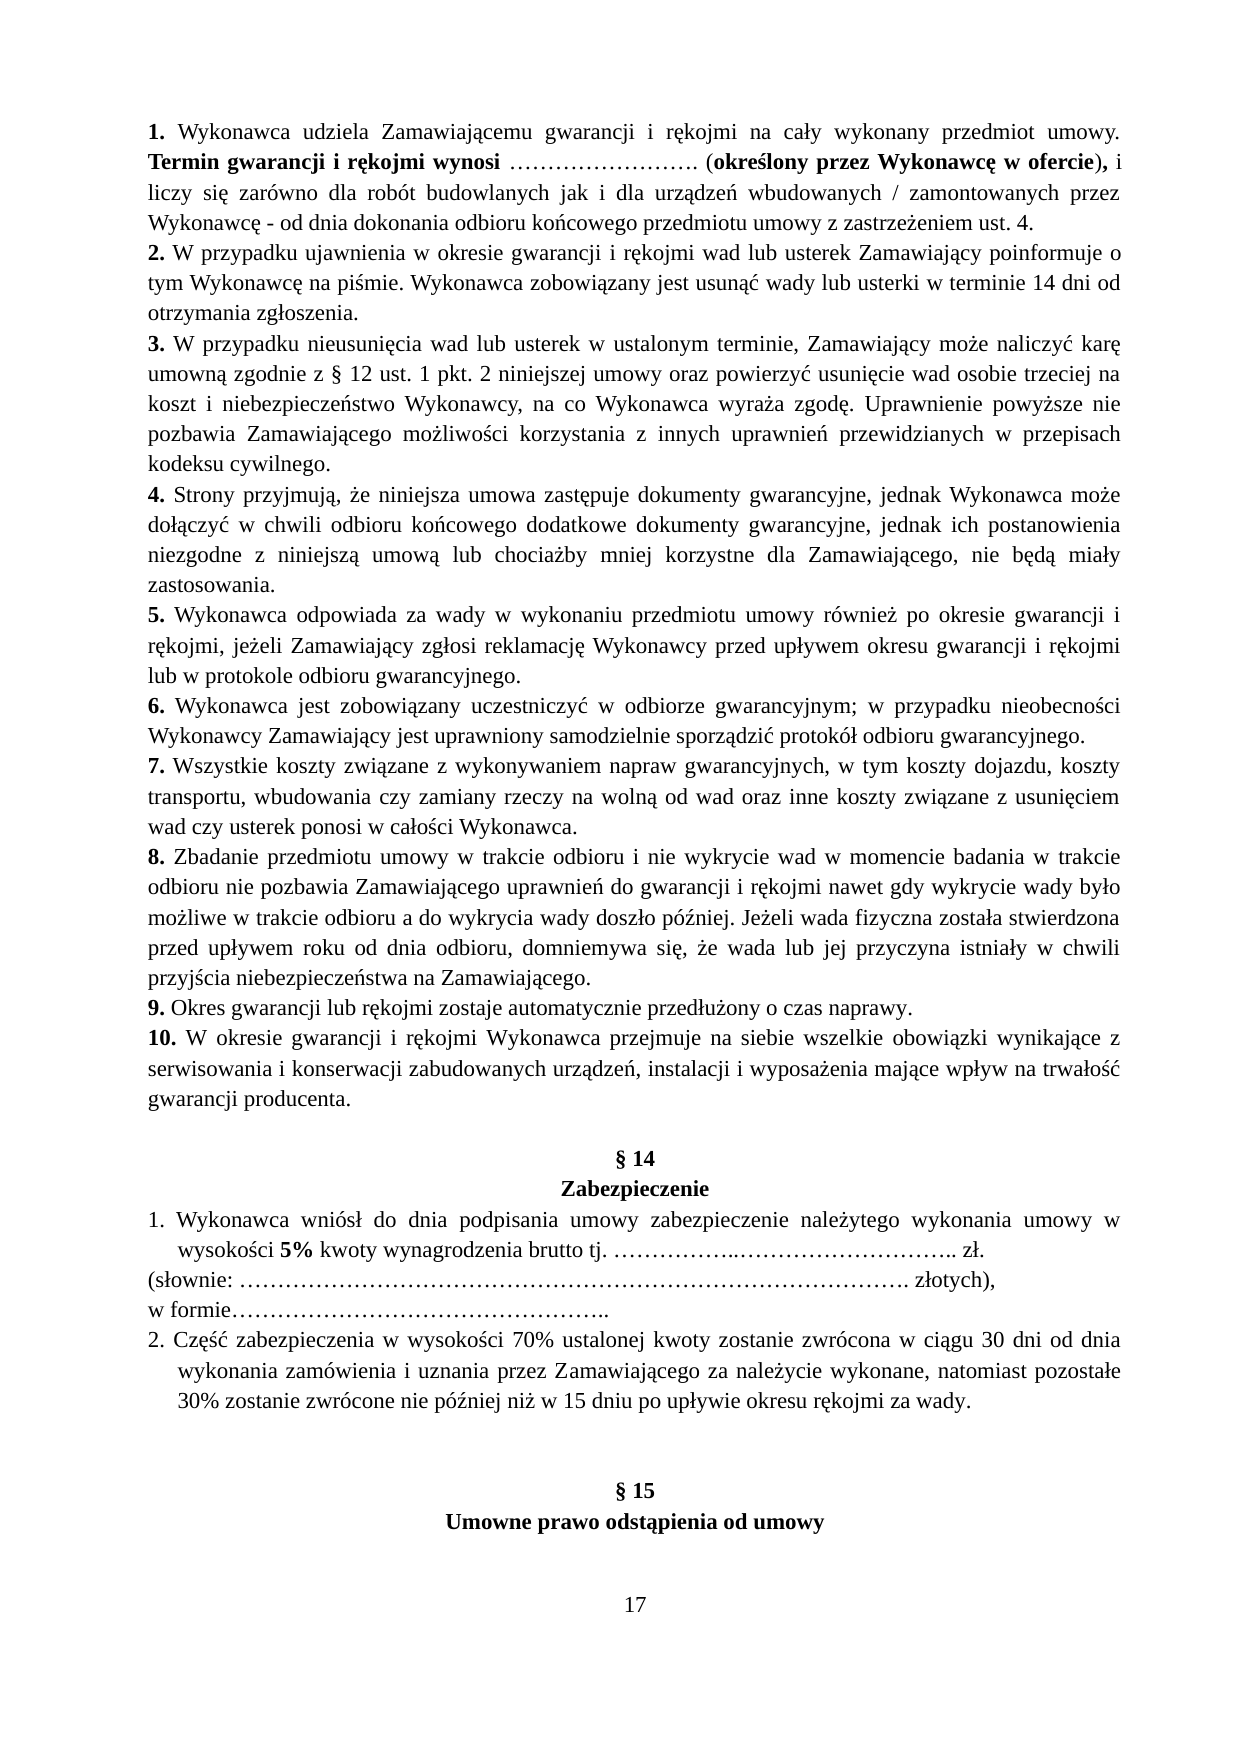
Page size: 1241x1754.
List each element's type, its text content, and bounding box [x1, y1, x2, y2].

text 3. W przypadku nieusunięcia wad lub usterek w ustalonym terminie, Zamawiający może naliczyć karę umowną zgodnie z § 12 ust. 1 pkt. 2 niniejszej umowy oraz powierzyć usunięcie wad osobie trzeciej na koszt i niebezpieczeństwo Wykonawcy, na co Wykonawca wyraża zgodę. Uprawnienie powyższe nie pozbawia Zamawiającego możliwości korzystania z innych uprawnień przewidzianych w przepisach kodeksu cywilnego. [148, 329, 1122, 477]
text 6. Wykonawca jest zobowiązany uczestniczyć w odbiorze gwarancyjnym; w przypadku nieobecności Wykonawcy Zamawiający jest uprawniony samodzielnie sporządzić protokół odbioru gwarancyjnego. [148, 692, 1122, 749]
text 7. Wszystkie koszty związane z wykonywaniem napraw gwarancyjnych, w tym koszty dojazdu, koszty transportu, wbudowania czy zamiany rzeczy na wolną od wad oraz inne koszty związane z usunięciem wad czy usterek ponosi w całości Wykonawca. [148, 752, 1122, 839]
text 9. Okres gwarancji lub rękojmi zostaje automatycznie przedłużony o czas naprawy. [148, 994, 1122, 1021]
text Umowne prawo odstąpienia od umowy [148, 1508, 1122, 1534]
text § 14 [148, 1145, 1122, 1172]
text 5. Wykonawca odpowiada za wady w wykonaniu przedmiotu umowy również po okresie gwarancji i rękojmi, jeżeli Zamawiający zgłosi reklamację Wykonawcy przed upływem okresu gwarancji i rękojmi lub w protokole odbioru gwarancyjnego. [148, 601, 1122, 688]
text 8. Zbadanie przedmiotu umowy w trakcie odbioru i nie wykrycie wad w momencie badania w trakcie odbioru nie pozbawia Zamawiającego uprawnień do gwarancji i rękojmi nawet gdy wykrycie wady było możliwe w trakcie odbioru a do wykrycia wady doszło później. Jeżeli wada fizyczna została stwierdzona przed upływem roku od dnia odbioru, domniemywa się, że wada lub jej przyczyna istniały w chwili przyjścia niebezpieczeństwa na Zamawiającego. [148, 843, 1122, 990]
text 10. W okresie gwarancji i rękojmi Wykonawca przejmuje na siebie wszelkie obowiązki wynikające z serwisowania i konserwacji zabudowanych urządzeń, instalacji i wyposażenia mające wpływ na trwałość gwarancji producenta. [148, 1024, 1122, 1111]
text Zabezpieczenie [148, 1175, 1122, 1202]
text § 15 [148, 1477, 1122, 1504]
text 2. W przypadku ujawnienia w okresie gwarancji i rękojmi wad lub usterek Zamawiający poinformuje o tym Wykonawcę na piśmie. Wykonawca zobowiązany jest usunąć wady lub usterki w terminie 14 dni od otrzymania zgłoszenia. [148, 239, 1122, 326]
text (słownie: ……………………………………………………………………………. złotych), [148, 1266, 1122, 1292]
text 2. Część zabezpieczenia w wysokości 70% ustalonej kwoty zostanie zwrócona w ciągu 30 dni od dnia wykonania zamówienia i uznania przez Zamawiającego za należycie wykonane, natomiast pozostałe 30% zostanie zwrócone nie później niż w 15 dniu po upływie okresu rękojmi za wady. [148, 1326, 1122, 1413]
text w formie………………………………………….. [148, 1296, 1122, 1323]
text 4. Strony przyjmują, że niniejsza umowa zastępuje dokumenty gwarancyjne, jednak Wykonawca może dołączyć w chwili odbioru końcowego dodatkowe dokumenty gwarancyjne, jednak ich postanowienia niezgodne z niniejszą umową lub chociażby mniej korzystne dla Zamawiającego, nie będą miały zastosowania. [148, 481, 1122, 598]
text 1. Wykonawca wniósł do dnia podpisania umowy zabezpieczenie należytego wykonania umowy w wysokości 5% kwoty wynagrodzenia brutto tj. ……………..……………………….. zł. [148, 1206, 1122, 1262]
text 1. Wykonawca udziela Zamawiającemu gwarancji i rękojmi na cały wykonany przedmiot umowy. Termin gwarancji i rękojmi wynosi ……………………. (określony przez Wykonawcę w ofercie), i liczy się zarówno dla robót budowlanych jak i dla urządzeń wbudowanych / zamontowanych przez Wykonawcę - od dnia dokonania odbioru końcowego przedmiotu umowy z zastrzeżeniem ust. 4. [148, 118, 1122, 235]
